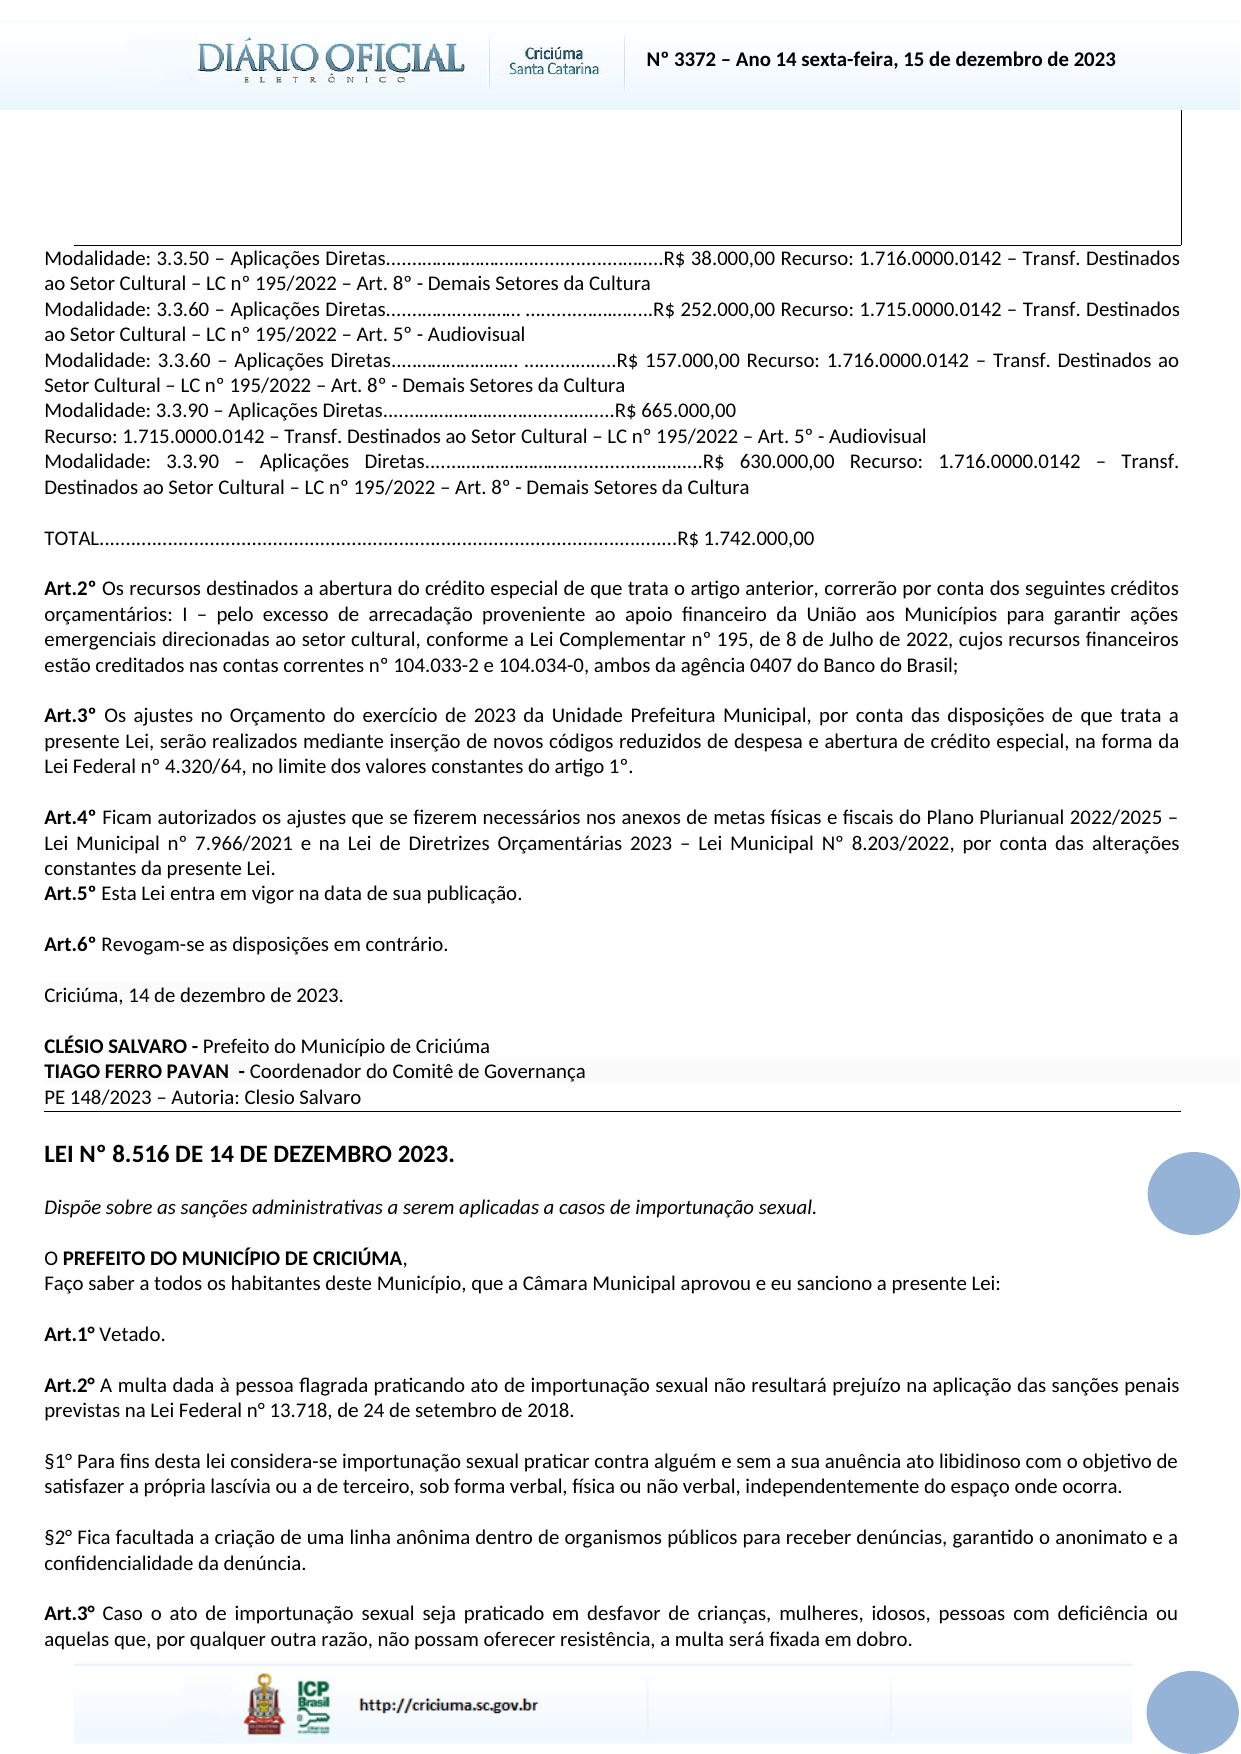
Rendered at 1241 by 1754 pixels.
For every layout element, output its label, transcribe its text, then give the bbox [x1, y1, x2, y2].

text Recurso: 1.715.0000.0142 – Transf. Destinados ao Setor Cultural – LC nº 195/2022 – Art. 5º - Audiovisual [44, 423, 1181, 448]
text Art.3º Os ajustes no Orçamento do exercício de 2023 da Unidade Prefeitura Municipal, por conta das disposições de que trata a presente Lei, serão realizados mediante inserção de novos códigos reduzidos de despesa e abertura de crédito especial, na forma da Lei Federal nº 4.320/64, no limite dos valores constantes do artigo 1º. [44, 703, 1181, 779]
text PE 148/2023 – Autoria: Clesio Salvaro [44, 1084, 1181, 1111]
text Modalidade: 3.3.90 – Aplicações Diretas.......……..………....….......….....R$ 665.000,00 [44, 398, 1181, 423]
text Modalidade: 3.3.60 – Aplicações Diretas.....………………… ….......….....R$ 157.000,00 Recurso: 1.716.0000.0142 – Transf. Destinados ao Setor Cultural – LC nº 195/2022 – Art. 8º - Demais Setores da Cultura [44, 347, 1181, 398]
text Faço saber a todos os habitantes deste Município, que a Câmara Municipal aprovou e eu sanciono a presente Lei: [44, 1270, 1181, 1296]
text Art.3° Caso o ato de importunação sexual seja praticado em desfavor de crianças, mulheres, idosos, pessoas com deficiência ou aquelas que, por qualquer outra razão, não possam oferecer resistência, a multa será fixada em dobro. [44, 1601, 1181, 1651]
text §2° Fica facultada a criação de uma linha anônima dentro de organismos públicos para receber denúncias, garantido o anonimato e a confidencialidade da denúncia. [44, 1524, 1181, 1575]
text Modalidade: 3.3.60 – Aplicações Diretas.......…….....……… …..........….….....R$ 252.000,00 Recurso: 1.715.0000.0142 – Transf. Destinados ao Setor Cultural – LC nº 195/2022 – Art. 5º - Audiovisual [44, 296, 1181, 347]
text Modalidade: 3.3.50 – Aplicações Diretas.......………………..….................….....R$ 38.000,00 Recurso: 1.716.0000.0142 – Transf. Destinados ao Setor Cultural – LC nº 195/2022 – Art. 8º - Demais Setores da Cultura [44, 245, 1181, 296]
text TOTAL..............................................................................................................R$ 1.742.000,00 [44, 525, 1181, 550]
text Criciúma, 14 de dezembro de 2023. [44, 982, 1181, 1008]
text O PREFEITO DO MUNICÍPIO DE CRICIÚMA, [44, 1245, 1181, 1270]
text Art.6º Revogam-se as disposições em contrário. [44, 931, 1181, 957]
text Art.2° A multa dada à pessoa flagrada praticando ato de importunação sexual não resultará prejuízo na aplicação das sanções penais previstas na Lei Federal n° 13.718, de 24 de setembro de 2018. [44, 1372, 1181, 1423]
text LEI Nº 8.516 DE 14 DE DEZEMBRO 2023. [44, 1138, 1181, 1168]
text Art.1° Vetado. [44, 1321, 1181, 1346]
text CLÉSIO SALVARO - Prefeito do Município de Criciúma [44, 1033, 1240, 1058]
text Art.4º Ficam autorizados os ajustes que se fizerem necessários nos anexos de metas físicas e fiscais do Plano Plurianual 2022/2025 – Lei Municipal nº 7.966/2021 e na Lei de Diretrizes Orçamentárias 2023 – Lei Municipal Nº 8.203/2022, por conta das alterações constantes da presente Lei. [44, 804, 1181, 881]
text Art.5º Esta Lei entra em vigor na data de sua publicação. [44, 881, 1181, 906]
text Dispõe sobre as sanções administrativas a serem aplicadas a casos de importunação sexual. [44, 1194, 1156, 1219]
text Modalidade: 3.3.90 – Aplicações Diretas.......…………………...................….....R$ 630.000,00 Recurso: 1.716.0000.0142 – Transf. Destinados ao Setor Cultural – LC nº 195/2022 – Art. 8º - Demais Setores da Cultura [44, 448, 1181, 499]
text §1° Para fins desta lei considera-se importunação sexual praticar contra alguém e sem a sua anuência ato libidinoso com o objetivo de satisfazer a própria lascívia ou a de terceiro, sob forma verbal, física ou não verbal, independentemente do espaço onde ocorra. [44, 1448, 1181, 1499]
text TIAGO FERRO PAVAN - Coordenador do Comitê de Governança [44, 1058, 1240, 1084]
text Art.2º Os recursos destinados a abertura do crédito especial de que trata o artigo anterior, correrão por conta dos seguintes créditos orçamentários: I – pelo excesso de arrecadação proveniente ao apoio financeiro da União aos Municípios para garantir ações emergenciais direcionadas ao setor cultural, conforme a Lei Complementar nº 195, de 8 de Julho de 2022, cujos recursos financeiros estão creditados nas contas correntes nº 104.033-2 e 104.034-0, ambos da agência 0407 do Banco do Brasil; [44, 576, 1181, 677]
